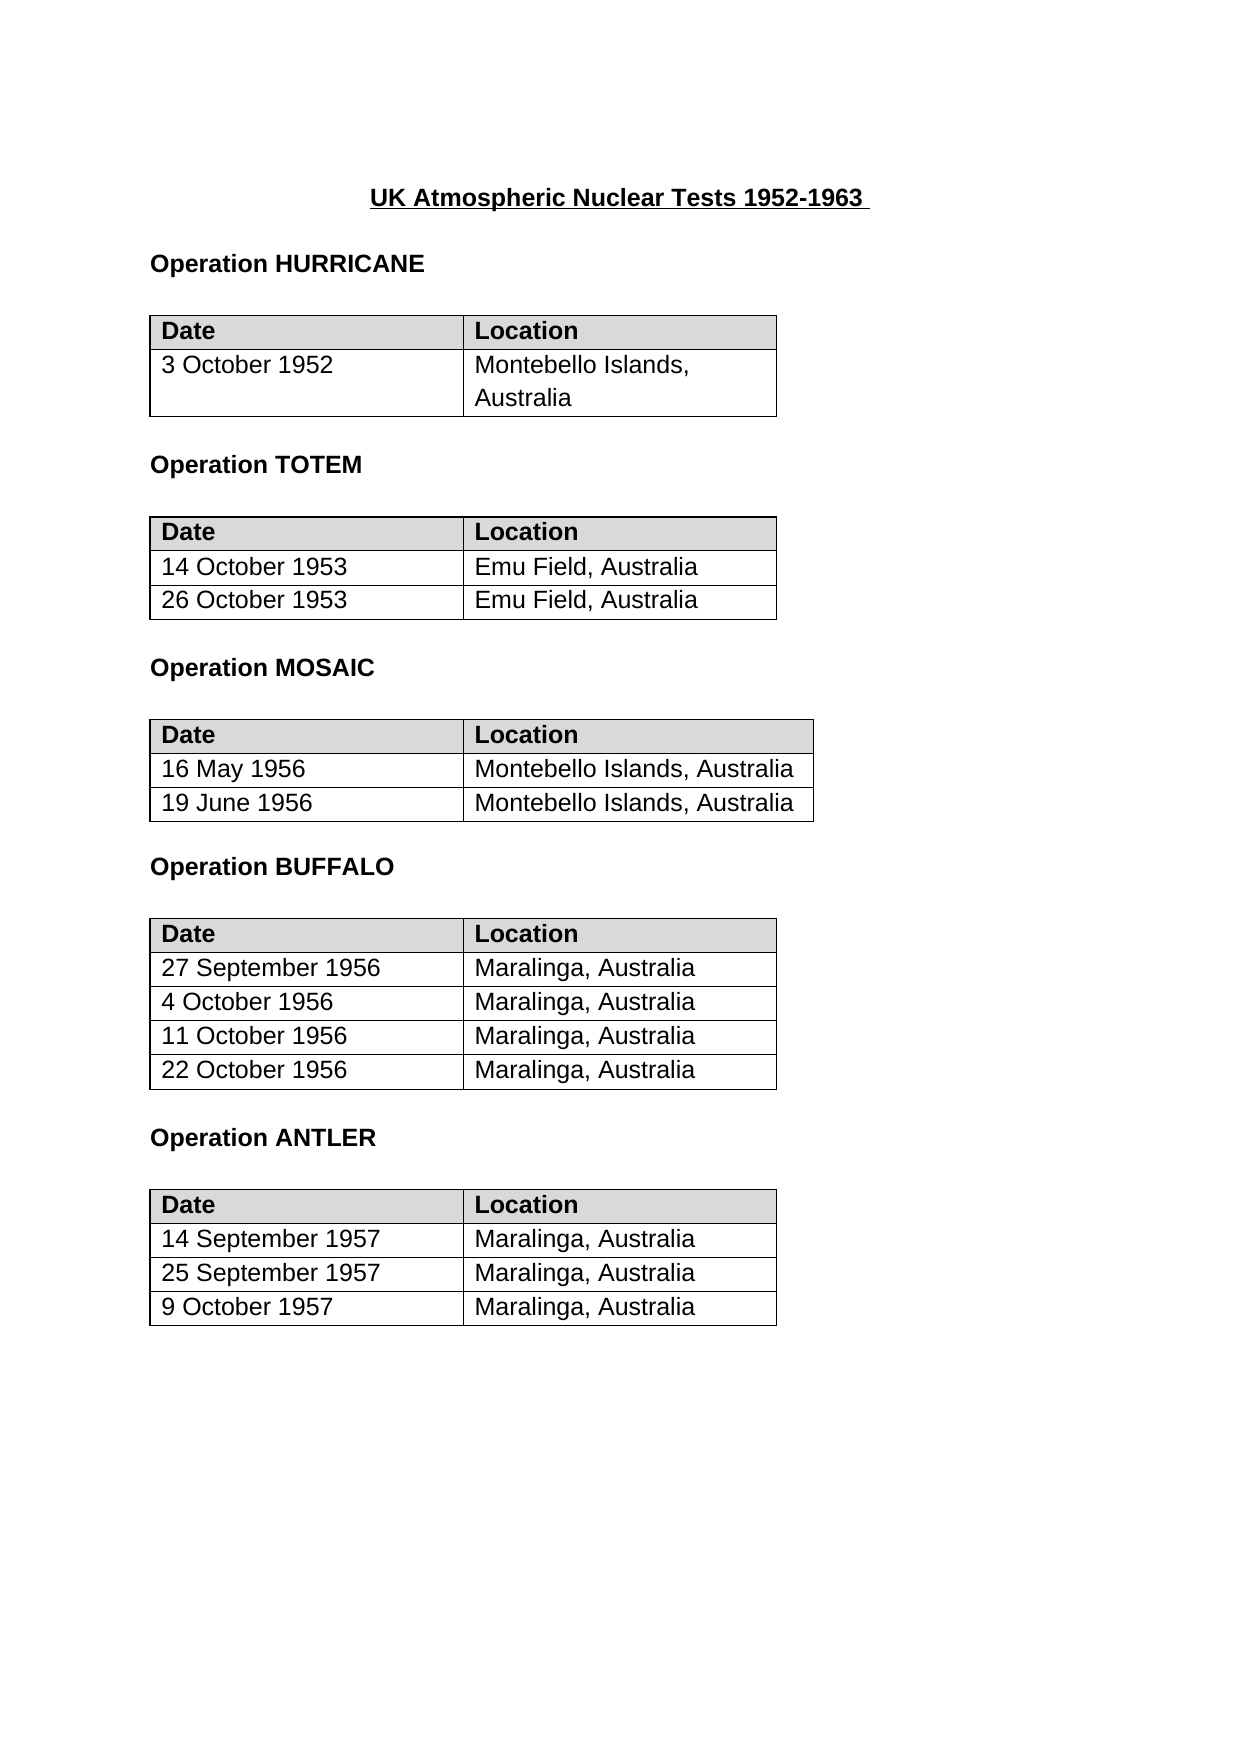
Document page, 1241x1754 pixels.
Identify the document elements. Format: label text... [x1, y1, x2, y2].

text Operation HURRICANE [150, 249, 1090, 278]
table_cell 16 May 1956 [151, 754, 463, 787]
table_cell 26 October 1953 [151, 586, 463, 618]
text Operation ANTLER [150, 1122, 1090, 1151]
table_cell Maralinga, Australia [464, 987, 776, 1020]
text UK Atmospheric Nuclear Tests 1952-1963 [150, 183, 1090, 212]
table_cell 19 June 1956 [151, 788, 463, 821]
table_cell 9 October 1957 [151, 1292, 463, 1325]
table_header Date [151, 720, 463, 753]
table_cell Montebello Islands, Australia [464, 788, 813, 821]
table_cell 25 September 1957 [151, 1258, 463, 1291]
table_cell Maralinga, Australia [464, 1055, 776, 1088]
table_cell Maralinga, Australia [464, 1258, 776, 1291]
text Operation BUFFALO [150, 852, 1090, 881]
table_header Date [151, 518, 463, 550]
table_cell 3 October 1952 [151, 350, 463, 416]
table_header Location [464, 1190, 776, 1223]
table_cell 22 October 1956 [151, 1055, 463, 1088]
table_cell Montebello Islands, Australia [464, 754, 813, 787]
table_header Location [464, 919, 776, 952]
table_cell Montebello Islands, Australia [464, 350, 776, 416]
table_cell Maralinga, Australia [464, 1224, 776, 1257]
table_cell 14 September 1957 [151, 1224, 463, 1257]
table_cell 27 September 1956 [151, 953, 463, 986]
table_cell 4 October 1956 [151, 987, 463, 1020]
table_header Location [464, 518, 776, 550]
table_cell 14 October 1953 [151, 551, 463, 584]
table_header Date [151, 316, 463, 349]
text Operation TOTEM [150, 450, 1090, 479]
table_header Date [151, 919, 463, 952]
table_cell 11 October 1956 [151, 1021, 463, 1054]
table_header Location [464, 720, 813, 753]
table_cell Maralinga, Australia [464, 1292, 776, 1325]
table_header Location [464, 316, 776, 349]
text Operation MOSAIC [150, 653, 1090, 681]
table_cell Emu Field, Australia [464, 551, 776, 584]
table_cell Emu Field, Australia [464, 586, 776, 618]
table_cell Maralinga, Australia [464, 953, 776, 986]
table_cell Maralinga, Australia [464, 1021, 776, 1054]
table_header Date [151, 1190, 463, 1223]
